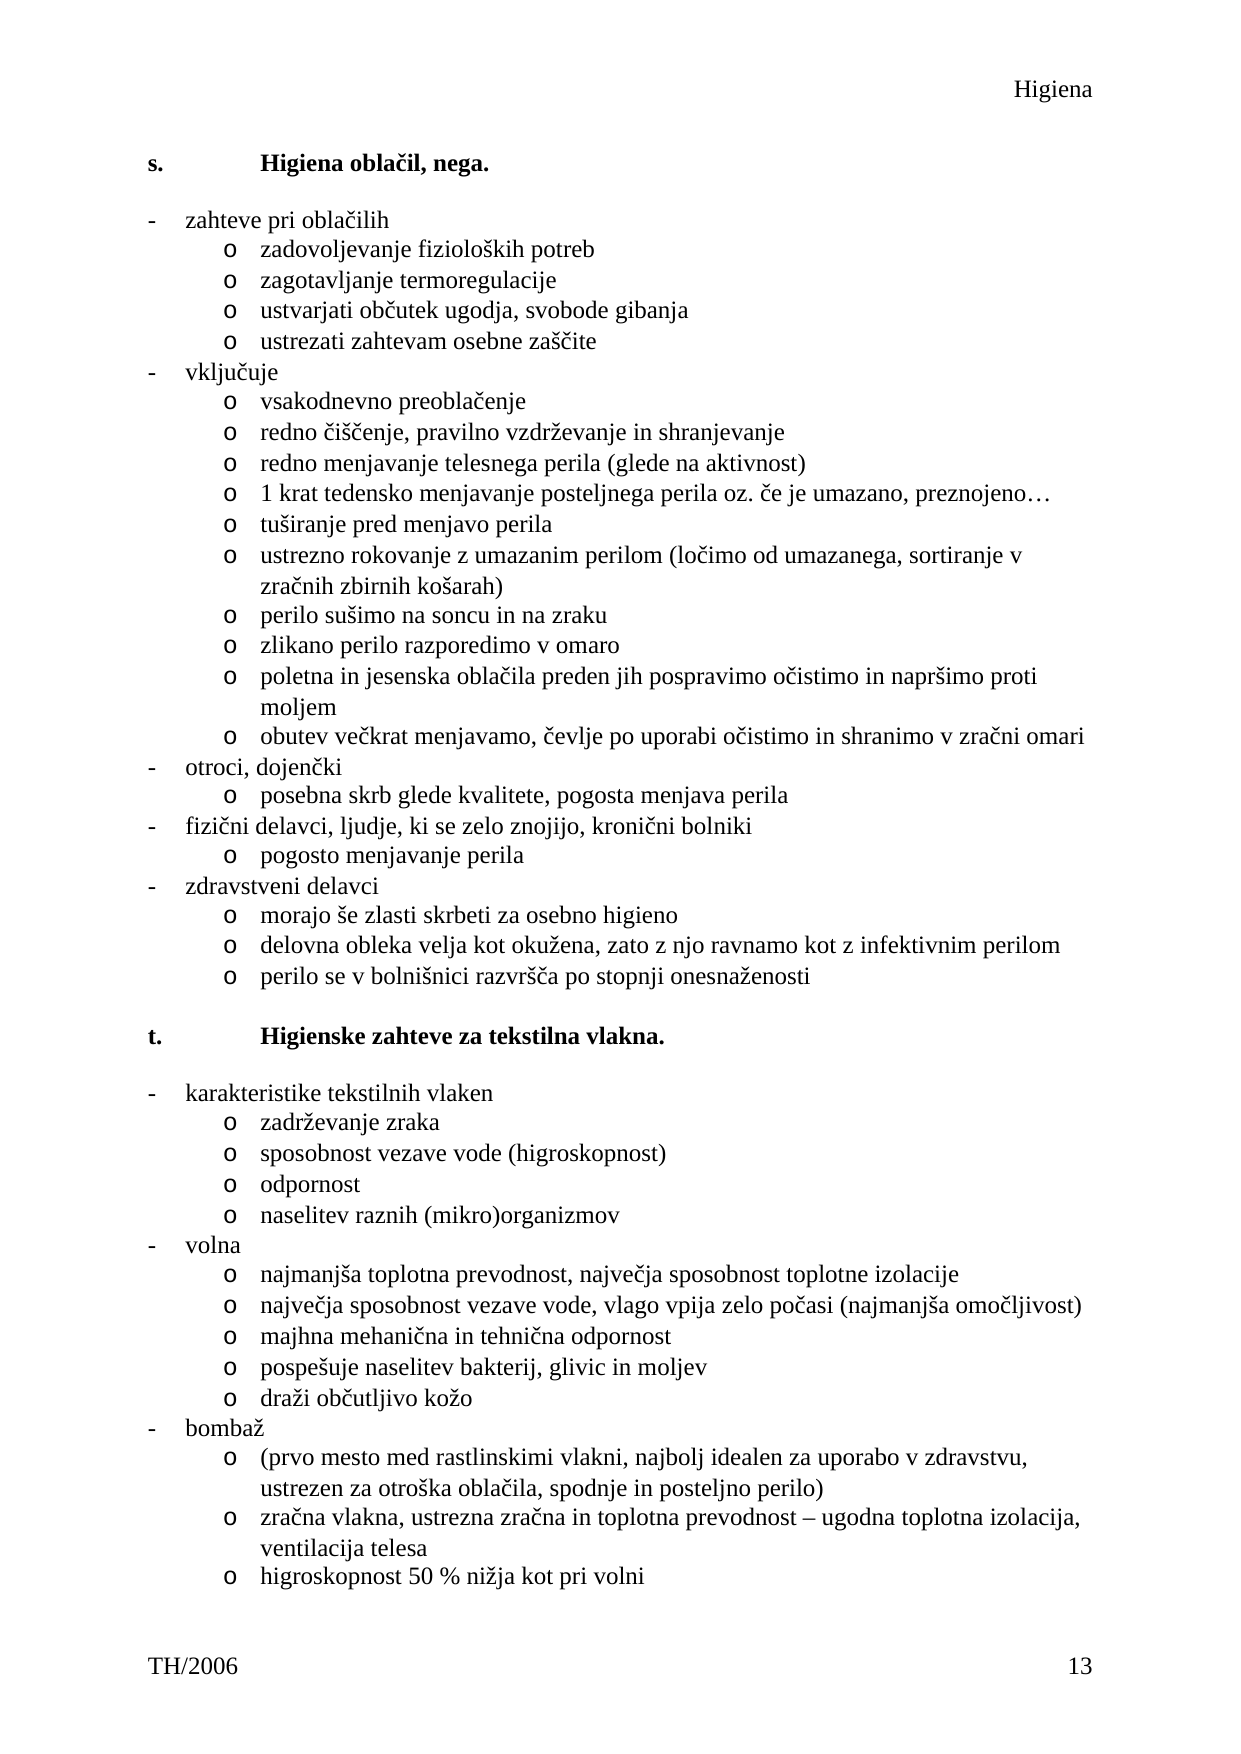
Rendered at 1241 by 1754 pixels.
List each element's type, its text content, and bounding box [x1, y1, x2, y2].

list higroskopnost 50 % nižja kot pri volni [223, 1561, 1092, 1592]
list otroci, dojenčki [148, 752, 1092, 781]
list delovna obleka velja kot okužena, zato z njo ravnamo kot z infektivnim perilom [223, 931, 1092, 961]
list perilo sušimo na soncu in na zraku [223, 600, 1092, 631]
list zračna vlakna, ustrezna zračna in toplotna prevodnost – ugodna toplotna izolacija, ventilacija telesa [223, 1502, 1092, 1561]
list zlikano perilo razporedimo v omaro [223, 631, 1092, 661]
list zagotavljanje termoregulacije [223, 265, 1092, 296]
list naselitev raznih (mikro)organizmov [223, 1200, 1092, 1231]
list pogosto menjavanje perila [223, 840, 1092, 871]
list posebna skrb glede kvalitete, pogosta menjava perila [223, 781, 1092, 811]
list vsakodnevno preoblačenje [223, 386, 1092, 417]
list tuširanje pred menjavo perila [223, 509, 1092, 540]
list poletna in jesenska oblačila preden jih pospravimo očistimo in napršimo proti moljem [223, 661, 1092, 721]
list ustrezno rokovanje z umazanim perilom (ločimo od umazanega, sortiranje v zračnih zbirnih košarah) [223, 540, 1092, 600]
list sposobnost vezave vode (higroskopnost) [223, 1138, 1092, 1169]
list največja sposobnost vezave vode, vlago vpija zelo počasi (najmanjša omočljivost) [223, 1290, 1092, 1321]
list zadrževanje zraka [223, 1107, 1092, 1138]
list bombaž [148, 1413, 1092, 1442]
list perilo se v bolnišnici razvršča po stopnji onesnaženosti [223, 961, 1092, 992]
list odpornost [223, 1169, 1092, 1200]
list ustrezati zahtevam osebne zaščite [223, 326, 1092, 357]
list redno čiščenje, pravilno vzdrževanje in shranjevanje [223, 417, 1092, 448]
list zahteve pri oblačilih [148, 205, 1092, 234]
list redno menjavanje telesnega perila (glede na aktivnost) [223, 448, 1092, 478]
list fizični delavci, ljudje, ki se zelo znojijo, kronični bolniki [148, 811, 1092, 840]
list zadovoljevanje fizioloških potreb [223, 234, 1092, 265]
list obutev večkrat menjavamo, čevlje po uporabi očistimo in shranimo v zračni omari [223, 721, 1092, 752]
list najmanjša toplotna prevodnost, največja sposobnost toplotne izolacije [223, 1259, 1092, 1290]
subtitle Higiena oblačil, nega. [148, 148, 1092, 176]
list vključuje [148, 357, 1092, 386]
list pospešuje naselitev bakterij, glivic in moljev [223, 1352, 1092, 1383]
subtitle Higienske zahteve za tekstilna vlakna. [148, 1021, 1092, 1050]
list (prvo mesto med rastlinskimi vlakni, najbolj idealen za uporabo v zdravstvu, ustrezen za otroška oblačila, spodnje in posteljno perilo) [223, 1442, 1092, 1502]
list volna [148, 1231, 1092, 1259]
list draži občutljivo kožo [223, 1383, 1092, 1413]
list ustvarjati občutek ugodja, svobode gibanja [223, 296, 1092, 326]
list morajo še zlasti skrbeti za osebno higieno [223, 900, 1092, 931]
list zdravstveni delavci [148, 871, 1092, 900]
list 1 krat tedensko menjavanje posteljnega perila oz. če je umazano, preznojeno… [223, 478, 1092, 509]
list karakteristike tekstilnih vlaken [148, 1078, 1092, 1107]
list majhna mehanična in tehnična odpornost [223, 1321, 1092, 1352]
